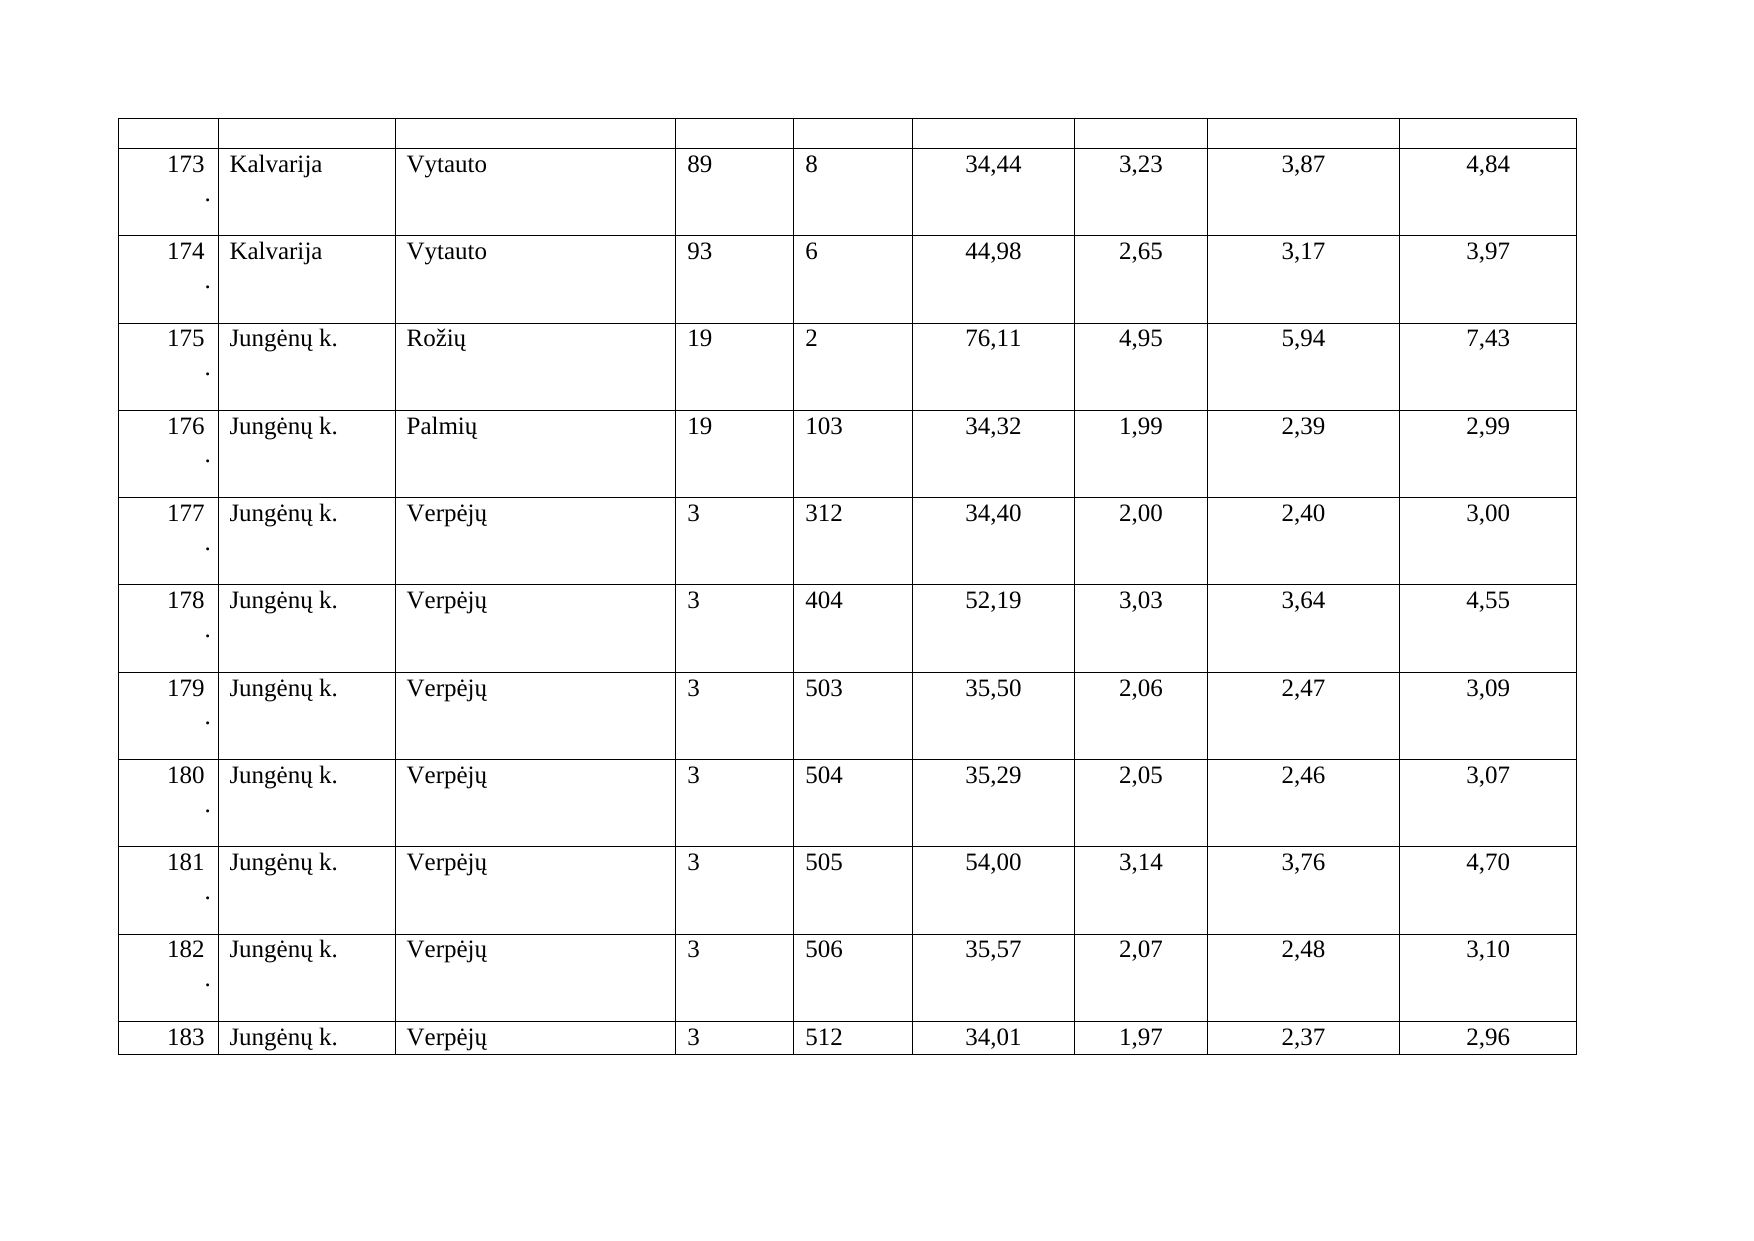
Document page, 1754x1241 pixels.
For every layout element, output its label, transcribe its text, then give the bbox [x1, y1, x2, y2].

table_cell 5,94 [1208, 324, 1399, 410]
table_cell Kalvarija [219, 236, 395, 322]
table_cell Vytauto [396, 149, 675, 235]
table_cell 3,14 [1075, 847, 1207, 933]
table_cell 179. [119, 673, 218, 759]
table_cell 2,47 [1208, 673, 1399, 759]
table_cell 34,44 [913, 149, 1074, 235]
table_cell 3,00 [1400, 498, 1576, 584]
table_cell Verpėjų [396, 847, 675, 933]
table_cell 19 [676, 324, 793, 410]
table_cell 4,55 [1400, 585, 1576, 672]
table_cell 8 [794, 149, 912, 235]
table_cell 173. [119, 149, 218, 235]
table_cell Jungėnų k. [219, 324, 395, 410]
table_cell 4,95 [1075, 324, 1207, 410]
table_cell [119, 119, 218, 148]
table_cell 183 [119, 1022, 218, 1054]
table_cell Kalvarija [219, 149, 395, 235]
table_cell 34,32 [913, 411, 1074, 497]
table_cell Jungėnų k. [219, 585, 395, 672]
table_cell 2,05 [1075, 760, 1207, 846]
table_cell Verpėjų [396, 935, 675, 1021]
table_cell 3 [676, 935, 793, 1021]
table_cell [1400, 119, 1576, 148]
table_cell 93 [676, 236, 793, 322]
table_cell 2,00 [1075, 498, 1207, 584]
table_cell Jungėnų k. [219, 760, 395, 846]
table_cell [219, 119, 395, 148]
table_cell 503 [794, 673, 912, 759]
table_cell 2,37 [1208, 1022, 1399, 1054]
table_cell Verpėjų [396, 760, 675, 846]
table_cell 3 [676, 673, 793, 759]
table_cell [396, 119, 675, 148]
table_cell 2,07 [1075, 935, 1207, 1021]
table_cell 180. [119, 760, 218, 846]
table_cell 2,39 [1208, 411, 1399, 497]
table_cell [676, 119, 793, 148]
table_cell 4,70 [1400, 847, 1576, 933]
table_cell Jungėnų k. [219, 498, 395, 584]
table_cell 3,09 [1400, 673, 1576, 759]
table_cell 6 [794, 236, 912, 322]
table_cell 506 [794, 935, 912, 1021]
table_cell 2,99 [1400, 411, 1576, 497]
table_cell 35,50 [913, 673, 1074, 759]
table_cell 2,96 [1400, 1022, 1576, 1054]
table_cell 19 [676, 411, 793, 497]
table_cell Vytauto [396, 236, 675, 322]
table_cell 89 [676, 149, 793, 235]
table_cell 2,46 [1208, 760, 1399, 846]
table_cell 3,07 [1400, 760, 1576, 846]
table_cell 3,10 [1400, 935, 1576, 1021]
table_cell 176. [119, 411, 218, 497]
table_cell Verpėjų [396, 673, 675, 759]
table_cell 35,29 [913, 760, 1074, 846]
table_cell 44,98 [913, 236, 1074, 322]
table_cell 3 [676, 760, 793, 846]
table_cell 3 [676, 1022, 793, 1054]
table_cell 175. [119, 324, 218, 410]
table_cell 2,65 [1075, 236, 1207, 322]
table_cell 178. [119, 585, 218, 672]
table_cell 2,06 [1075, 673, 1207, 759]
table_cell Palmių [396, 411, 675, 497]
table_cell 52,19 [913, 585, 1074, 672]
table_cell [1075, 119, 1207, 148]
table_cell 504 [794, 760, 912, 846]
table_cell 3,87 [1208, 149, 1399, 235]
table_cell Jungėnų k. [219, 1022, 395, 1054]
table_cell 34,40 [913, 498, 1074, 584]
table_cell 54,00 [913, 847, 1074, 933]
table_cell 3 [676, 847, 793, 933]
table_cell 3 [676, 498, 793, 584]
table_cell 7,43 [1400, 324, 1576, 410]
table_cell 181. [119, 847, 218, 933]
table_cell 177. [119, 498, 218, 584]
table_cell Verpėjų [396, 498, 675, 584]
table_cell 312 [794, 498, 912, 584]
table_cell 2,40 [1208, 498, 1399, 584]
table_cell 3,64 [1208, 585, 1399, 672]
table_cell 2 [794, 324, 912, 410]
table_cell 2,48 [1208, 935, 1399, 1021]
table_cell 3,76 [1208, 847, 1399, 933]
table_cell 174. [119, 236, 218, 322]
table_cell Jungėnų k. [219, 673, 395, 759]
table_cell 3,97 [1400, 236, 1576, 322]
table_cell Verpėjų [396, 585, 675, 672]
table_cell 182. [119, 935, 218, 1021]
table_cell [794, 119, 912, 148]
table_cell 3,03 [1075, 585, 1207, 672]
table_cell 35,57 [913, 935, 1074, 1021]
table_cell [1208, 119, 1399, 148]
table_cell 404 [794, 585, 912, 672]
table_cell 512 [794, 1022, 912, 1054]
table_cell 1,97 [1075, 1022, 1207, 1054]
table_cell 3,23 [1075, 149, 1207, 235]
table_cell Verpėjų [396, 1022, 675, 1054]
table_cell 4,84 [1400, 149, 1576, 235]
table_cell 76,11 [913, 324, 1074, 410]
table_cell 505 [794, 847, 912, 933]
table_cell [913, 119, 1074, 148]
table_cell Jungėnų k. [219, 847, 395, 933]
table_cell 34,01 [913, 1022, 1074, 1054]
table_cell Jungėnų k. [219, 935, 395, 1021]
table_cell 3,17 [1208, 236, 1399, 322]
table_cell Rožių [396, 324, 675, 410]
table_cell 1,99 [1075, 411, 1207, 497]
table_cell Jungėnų k. [219, 411, 395, 497]
table_cell 3 [676, 585, 793, 672]
table_cell 103 [794, 411, 912, 497]
